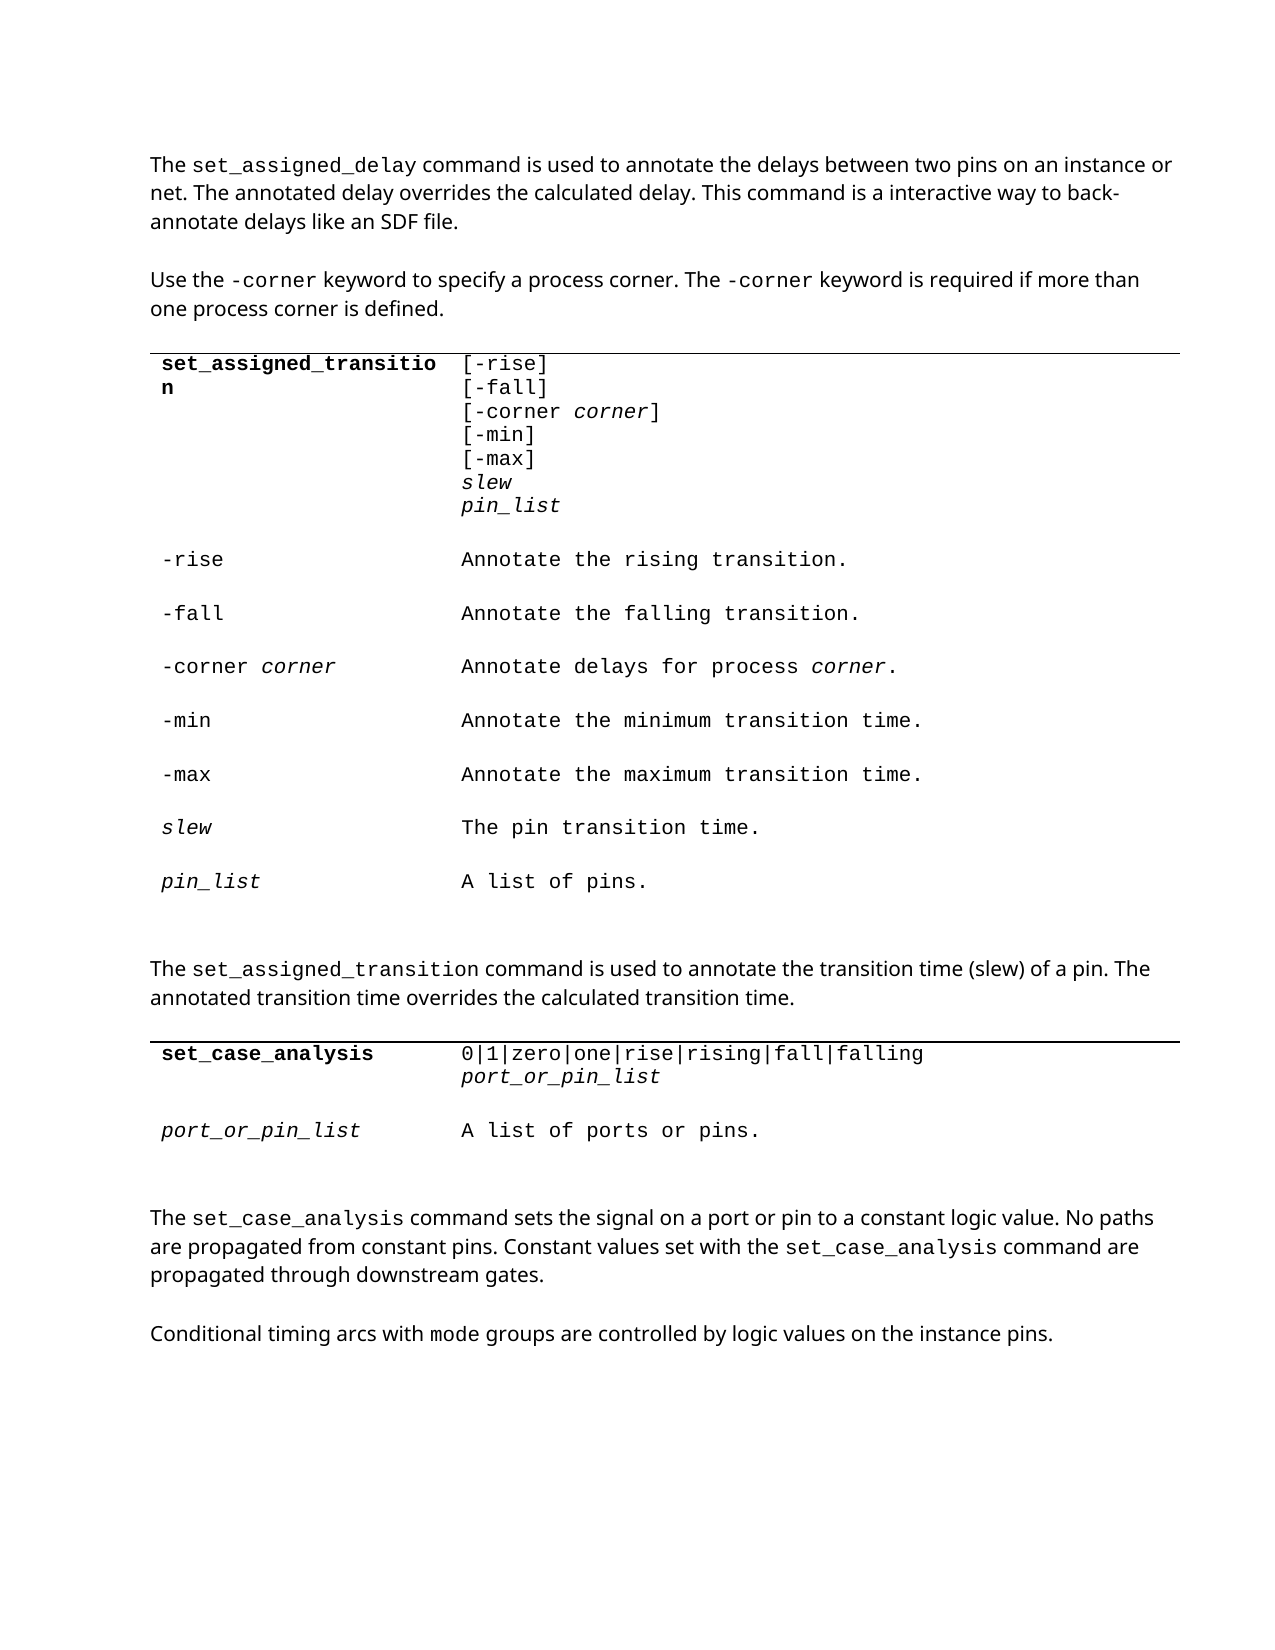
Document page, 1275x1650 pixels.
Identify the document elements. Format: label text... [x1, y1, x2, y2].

table_cell port_or_pin_list [150, 1120, 450, 1173]
table_header [-rise] [-fall] [-corner corner] [-min] [-max] slew pin_list [450, 354, 1180, 549]
table_cell -fall [150, 603, 450, 656]
text Conditional timing arcs with mode groups are controlled by logic values on the instance pins. [150, 1319, 1180, 1347]
table_cell Annotate the falling transition. [450, 603, 1180, 656]
table_cell A list of ports or pins. [450, 1120, 1180, 1173]
table_cell -corner corner [150, 656, 450, 710]
table_cell Annotate the maximum transition time. [450, 764, 1180, 817]
table_cell -rise [150, 549, 450, 603]
table_cell -min [150, 710, 450, 763]
table_header set_assigned_transition [150, 354, 450, 549]
text The set_assigned_transition command is used to annotate the transition time (slew) of a pin. The annotated transition time overrides the calculated transition time. [150, 954, 1180, 1011]
text Use the -corner keyword to specify a process corner. The -corner keyword is required if more than one process corner is defined. [150, 265, 1180, 322]
table_header 0|1|zero|one|rise|rising|fall|falling port_or_pin_list [450, 1043, 1180, 1120]
table_cell The pin transition time. [450, 817, 1180, 871]
table_cell Annotate the rising transition. [450, 549, 1180, 603]
text The set_case_analysis command sets the signal on a port or pin to a constant logic value. No paths are propagated from constant pins. Constant values set with the set_case_analysis command are propagated through downstream gates. [150, 1203, 1180, 1289]
table_cell pin_list [150, 871, 450, 924]
table_cell Annotate the minimum transition time. [450, 710, 1180, 763]
table_cell -max [150, 764, 450, 817]
table_cell slew [150, 817, 450, 871]
table_cell A list of pins. [450, 871, 1180, 924]
table_header set_case_analysis [150, 1043, 450, 1120]
text The set_assigned_delay command is used to annotate the delays between two pins on an instance or net. The annotated delay overrides the calculated delay. This command is a interactive way to back-annotate delays like an SDF file. [150, 150, 1180, 235]
table_cell Annotate delays for process corner. [450, 656, 1180, 710]
